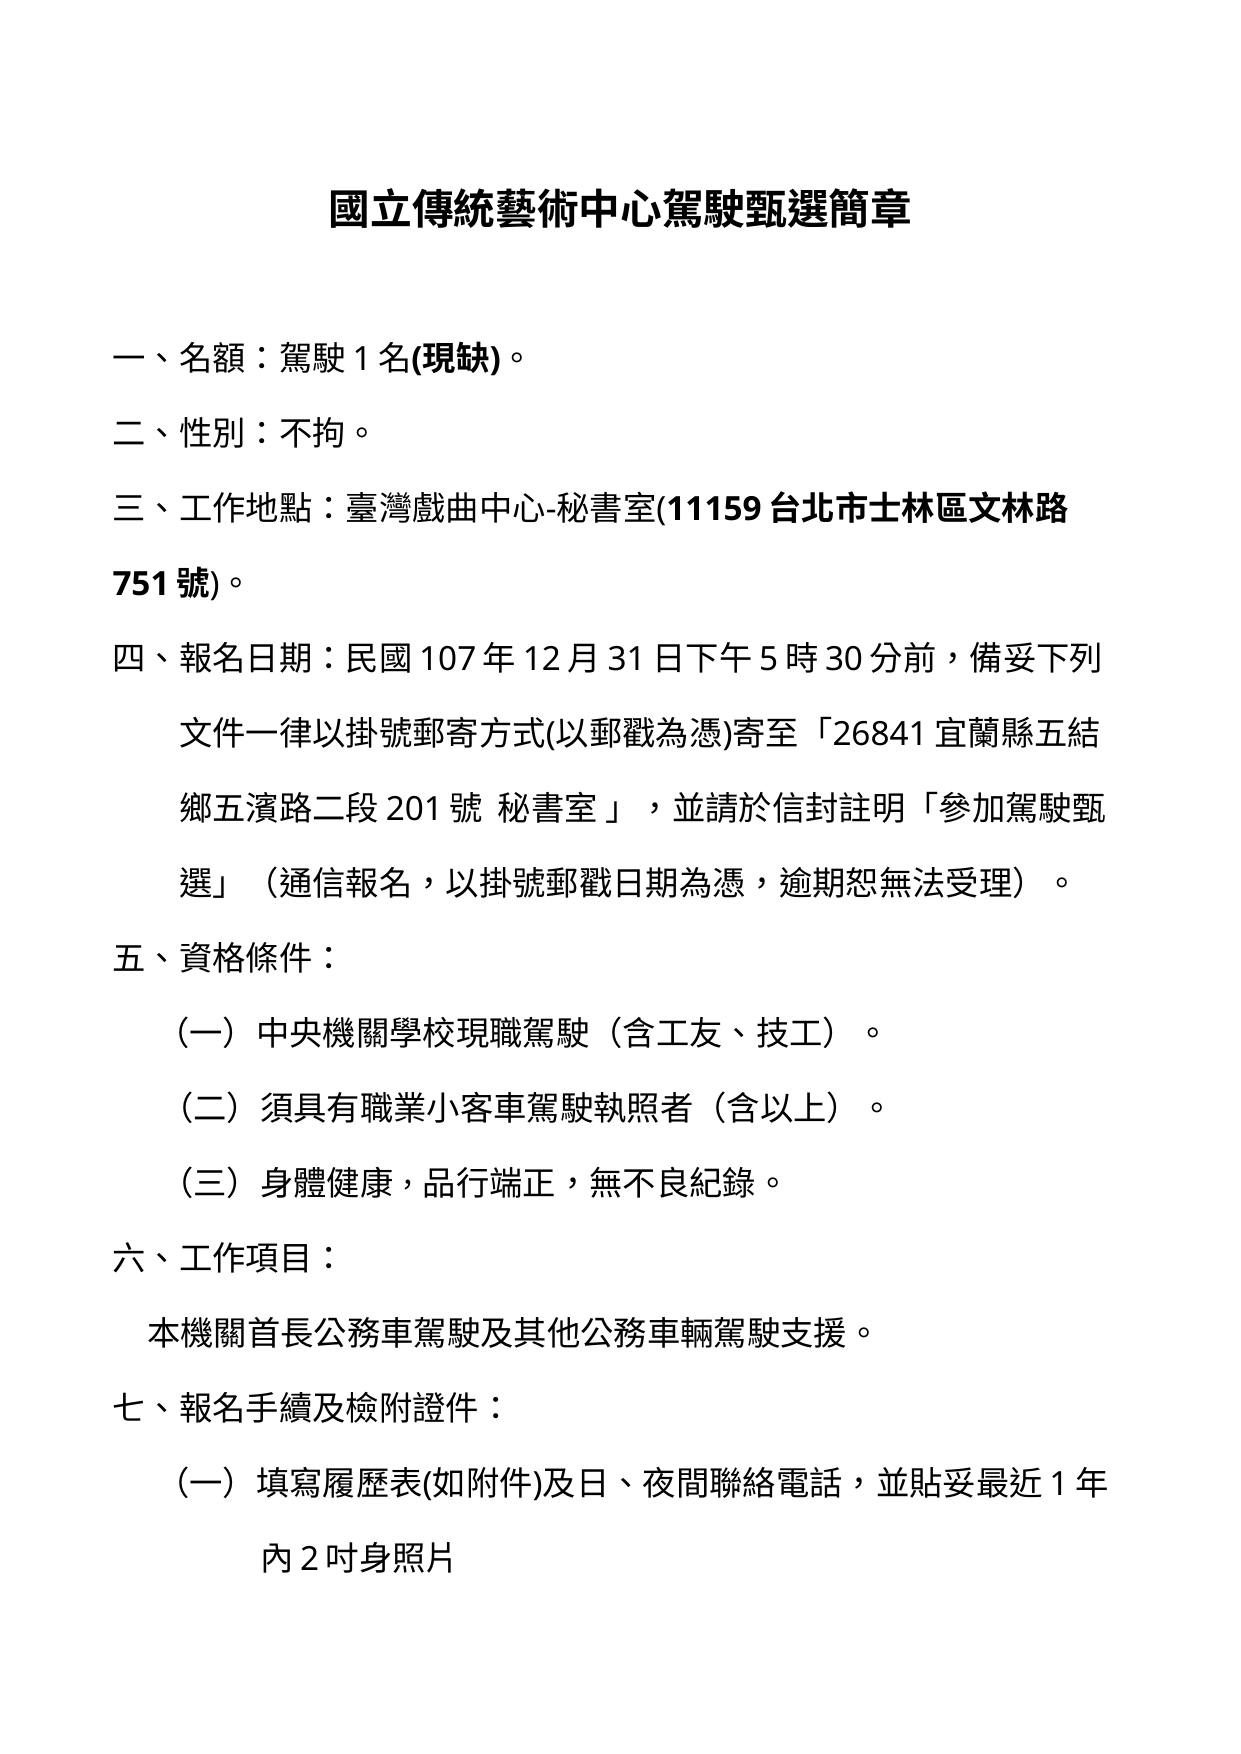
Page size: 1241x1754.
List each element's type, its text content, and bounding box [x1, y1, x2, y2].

text 六、工作項目： [112, 1218, 1128, 1293]
text 四、報名日期：民國107年12月31日下午5時30分前，備妥下列文件一律以掛號郵寄方式(以郵戳為憑)寄至「26841宜蘭縣五結鄉五濱路二段201號 秘書室 」，並請於信封註明「參加駕駛甄選」（通信報名，以掛號郵戳日期為憑，逾期恕無法受理）。 [112, 618, 1128, 918]
text 二、性別：不拘。 [112, 393, 1128, 468]
text （二）須具有職業小客車駕駛執照者（含以上）。 [160, 1068, 1128, 1143]
text 七、報名手續及檢附證件： [112, 1368, 1128, 1443]
text 國立傳統藝術中心駕駛甄選簡章 [112, 168, 1128, 243]
text 本機關首長公務車駕駛及其他公務車輛駕駛支援。 [112, 1293, 1128, 1368]
text 一、名額：駕駛1名(現缺)。 [112, 318, 1128, 393]
text 三、工作地點：臺灣戲曲中心-秘書室(11159台北市士林區文林路751號)。 [112, 468, 1128, 618]
text 五、資格條件： [112, 918, 1128, 993]
text （一）中央機關學校現職駕駛（含工友、技工）。 [156, 993, 1128, 1068]
text （一）填寫履歷表(如附件)及日、夜間聯絡電話，並貼妥最近1年內2吋身照片 [156, 1443, 1128, 1593]
text （三）身體健康，品行端正，無不良紀錄。 [160, 1143, 1128, 1218]
